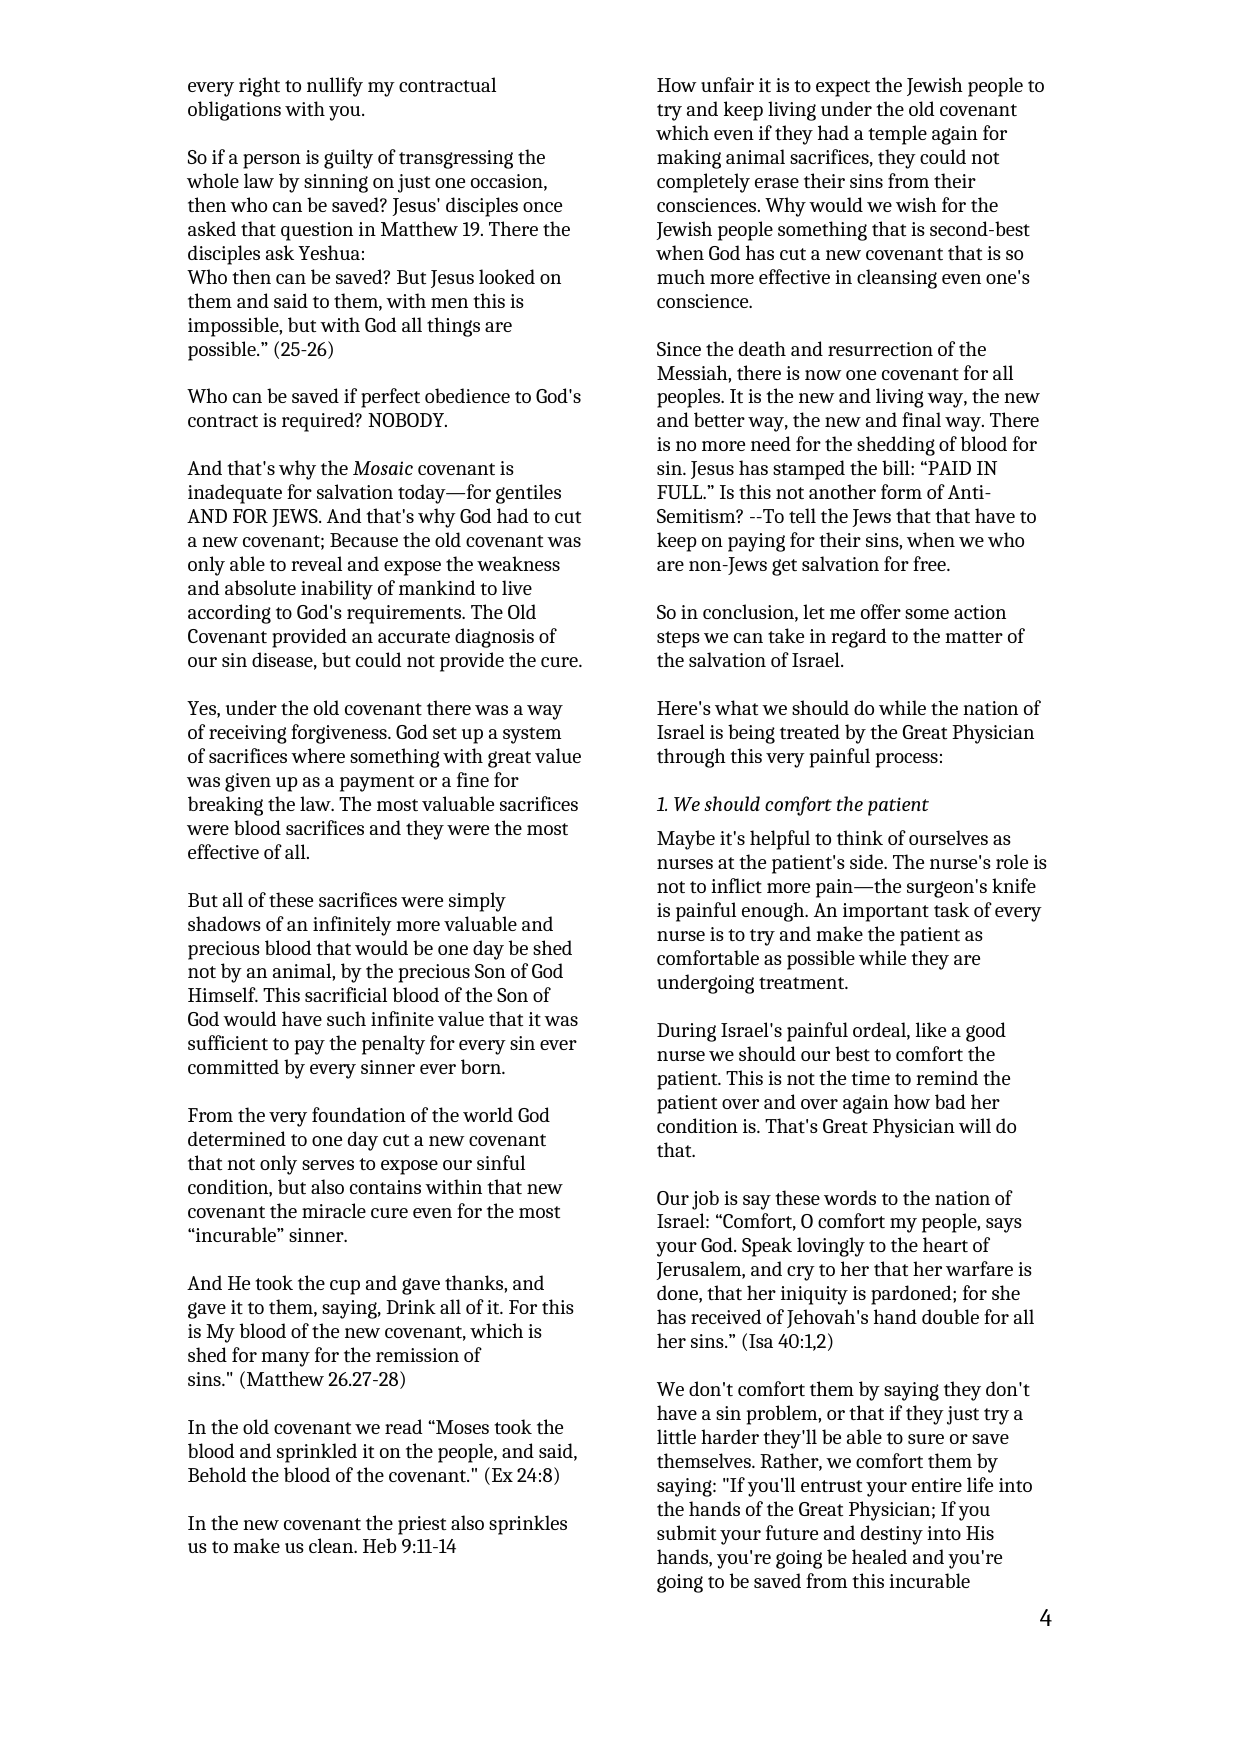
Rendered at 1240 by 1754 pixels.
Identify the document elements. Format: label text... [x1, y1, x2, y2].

text And that's why the Mosaic covenant is inadequate for salvation today—for gentiles AND FOR JEWS. And that's why God had to cut a new covenant; Because the old covenant was only able to reveal and expose the weakness and absolute inability of mankind to live according to God's requirements. The Old Covenant provided an accurate diagnosis of our sin disease, but could not provide the cure. [187, 457, 583, 673]
text In the old covenant we read “Moses took the blood and sprinkled it on the people, and said, Behold the blood of the covenant." (Ex 24:8) [187, 1415, 583, 1487]
text Our job is say these words to the nation of Israel: “Comfort, O comfort my people, says your God. Speak lovingly to the heart of Jerusalem, and cry to her that her warfare is done, that her iniquity is pardoned; for she has received of Jehovah's hand double for all her sins.” (Isa 40:1,2) [657, 1186, 1052, 1354]
text In the new covenant the priest also sprinkles us to make us clean. Heb 9:11-14 [187, 1511, 583, 1559]
text Who then can be saved? But Jesus looked on them and said to them, with men this is impossible, but with God all things are possible.” (25-26) [187, 265, 583, 361]
text From the very foundation of the world God determined to one day cut a new covenant that not only serves to expose our sinful condition, but also contains within that new covenant the miracle cure even for the most “incurable” sinner. [187, 1104, 583, 1248]
text So in conclusion, let me offer some action steps we can take in regard to the matter of the salvation of Israel. [657, 601, 1052, 673]
text But all of these sacrifices were simply shadows of an infinitely more valuable and precious blood that would be one day be shed not by an animal, by the precious Son of God Himself. This sacrificial blood of the Son of God would have such infinite value that it was sufficient to pay the penalty for every sin ever committed by every sinner ever born. [187, 888, 583, 1080]
text During Israel's painful ordeal, like a good nurse we should our best to comfort the patient. This is not the time to remind the patient over and over again how bad her condition is. That's Great Physician will do that. [657, 1018, 1052, 1162]
text Since the death and resurrection of the Messiah, there is now one covenant for all peoples. It is the new and living way, the new and better way, the new and final way. There is no more need for the shedding of blood for sin. Jesus has stamped the bill: “PAID IN FULL.” Is this not another form of Anti-Semitism? --To tell the Jews that that have to keep on paying for their sins, when we who are non-Jews get salvation for free. [657, 337, 1052, 577]
text every right to nullify my contractual obligations with you. [187, 74, 583, 122]
text Here's what we should do while the nation of Israel is being treated by the Great Physician through this very painful process: [657, 697, 1052, 768]
text Maybe it's helpful to think of ourselves as nurses at the patient's side. The nurse's role is not to inflict more pain—the surgeon's knife is painful enough. An important task of every nurse is to try and make the patient as comfortable as possible while they are undergoing treatment. [657, 827, 1052, 994]
text So if a person is guilty of transgressing the whole law by sinning on just one occasion, then who can be saved? Jesus' disciples once asked that question in Matthew 19. There the disciples ask Yeshua: [187, 146, 583, 265]
text Yes, under the old covenant there was a way of receiving forgiveness. God set up a system of sacrifices where something with great value was given up as a payment or a fine for breaking the law. The most valuable sacrifices were blood sacrifices and they were the most effective of all. [187, 697, 583, 864]
text Who can be saved if perfect obedience to God's contract is required? NOBODY. [187, 385, 583, 433]
text We don't comfort them by saying they don't have a sin problem, or that if they just try a little harder they'll be able to sure or save themselves. Rather, we comfort them by saying: "If you'll entrust your entire life into the hands of the Great Physician; If you submit your future and destiny into His hands, you're going be healed and you're going to be saved from this incurable [657, 1378, 1052, 1593]
text And He took the cup and gave thanks, and gave it to them, saying, Drink all of it. For this is My blood of the new covenant, which is shed for many for the remission of sins." (Matthew 26.27-28) [187, 1272, 583, 1391]
text 1. We should comfort the patient [657, 792, 1052, 816]
text How unfair it is to expect the Jewish people to try and keep living under the old covenant which even if they had a temple again for making animal sacrifices, they could not completely erase their sins from their consciences. Why would we wish for the Jewish people something that is second-best when God has cut a new covenant that is so much more effective in cleansing even one's conscience. [657, 74, 1052, 313]
